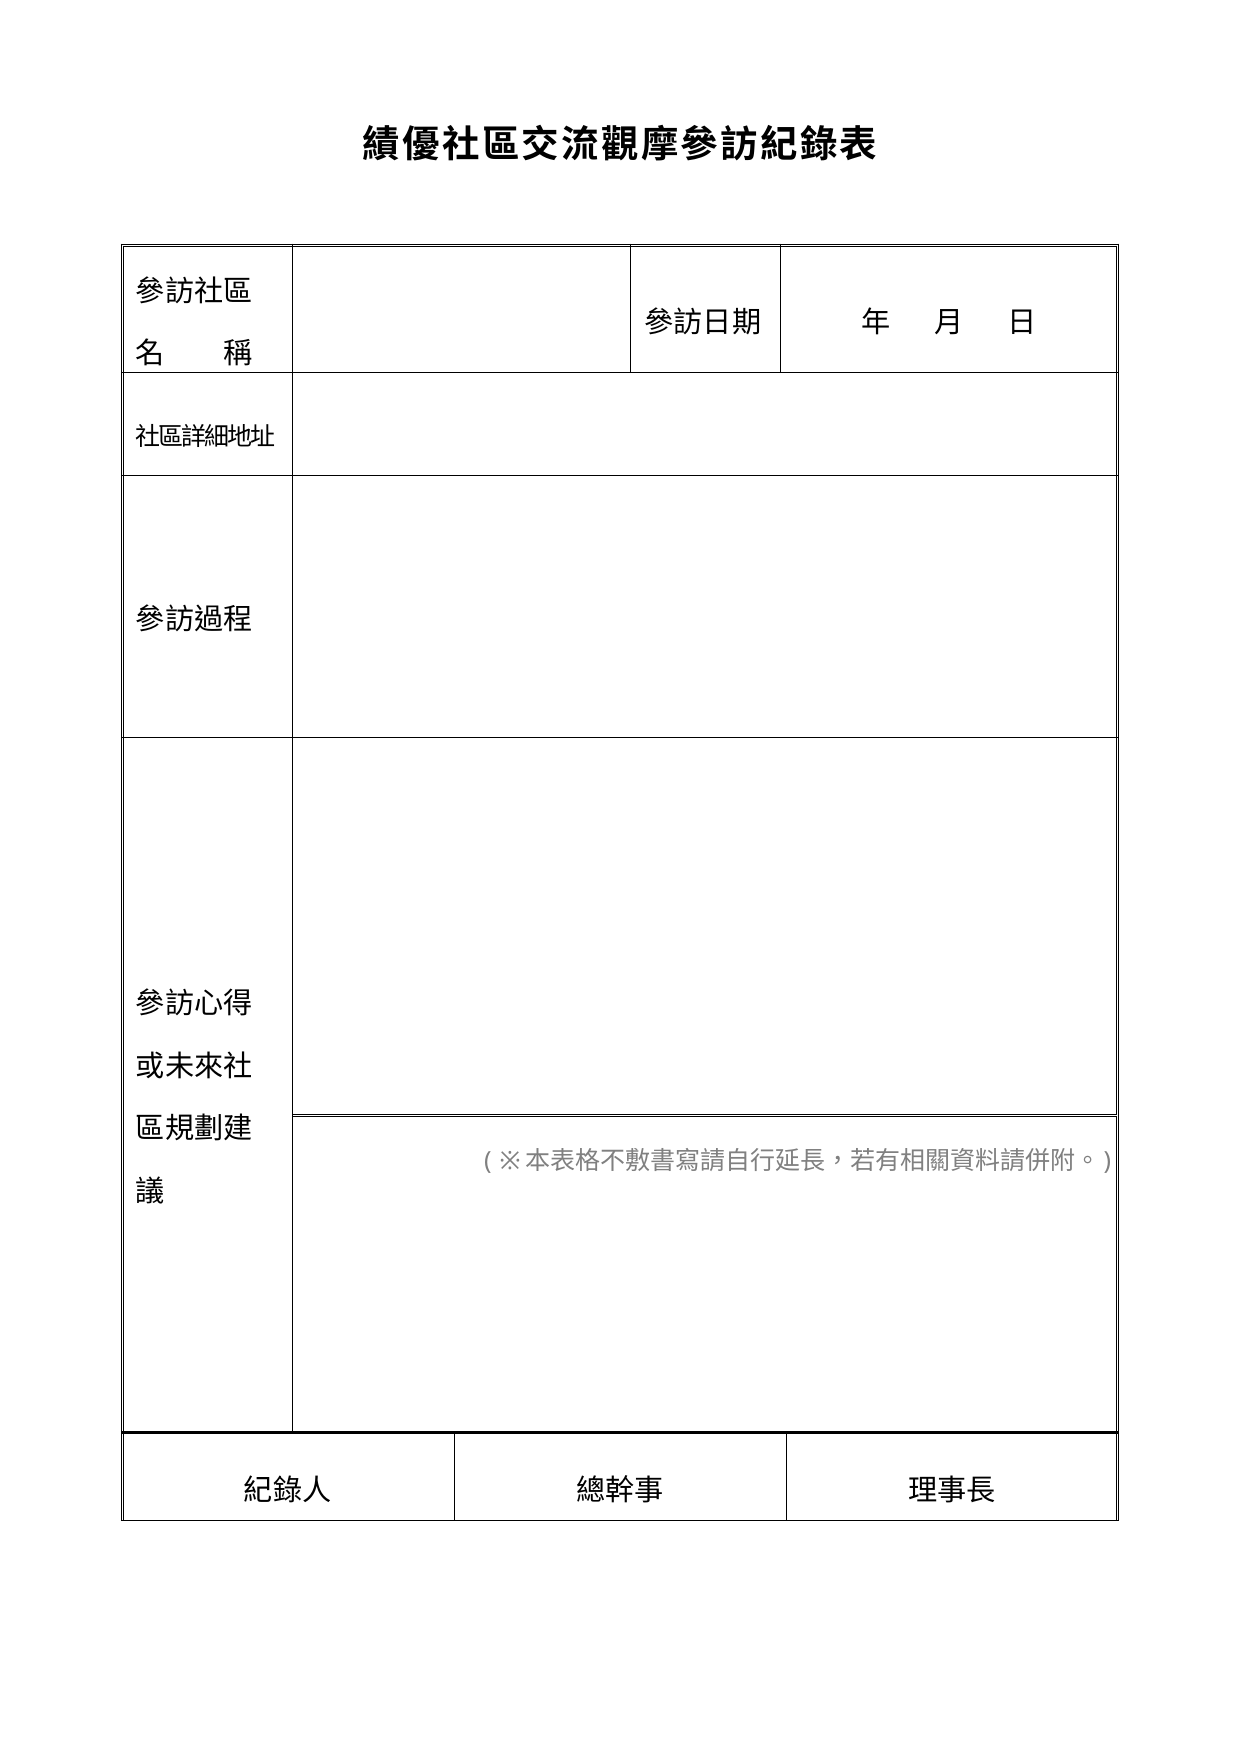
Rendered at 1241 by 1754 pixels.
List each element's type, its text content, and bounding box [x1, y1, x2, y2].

table_cell 參訪社區名 稱 [278, 247, 292, 372]
table_cell [293, 476, 1116, 737]
table_cell 紀錄人 [124, 1434, 454, 1520]
table_cell 社區詳細地址 [124, 373, 292, 475]
table_cell (※本表格不敷書寫請自行延長，若有相關資料請併附。) [293, 1117, 1116, 1431]
table_cell [293, 373, 1116, 475]
table_cell 總幹事 [455, 1434, 786, 1520]
table_cell [293, 247, 630, 372]
table_cell 參訪日期 [631, 247, 780, 372]
table_cell 年 月 日 [781, 247, 1116, 372]
table_cell 參訪社區名 稱 [124, 247, 136, 372]
table_cell 參訪心得或未來社區規劃建議 [124, 738, 292, 1431]
table_cell [293, 738, 1116, 1113]
table_header 績優社區交流觀摩參訪紀錄表 [123, 81, 1118, 243]
table_cell 理事長 [787, 1434, 1116, 1520]
table_cell 參訪過程 [124, 476, 292, 737]
